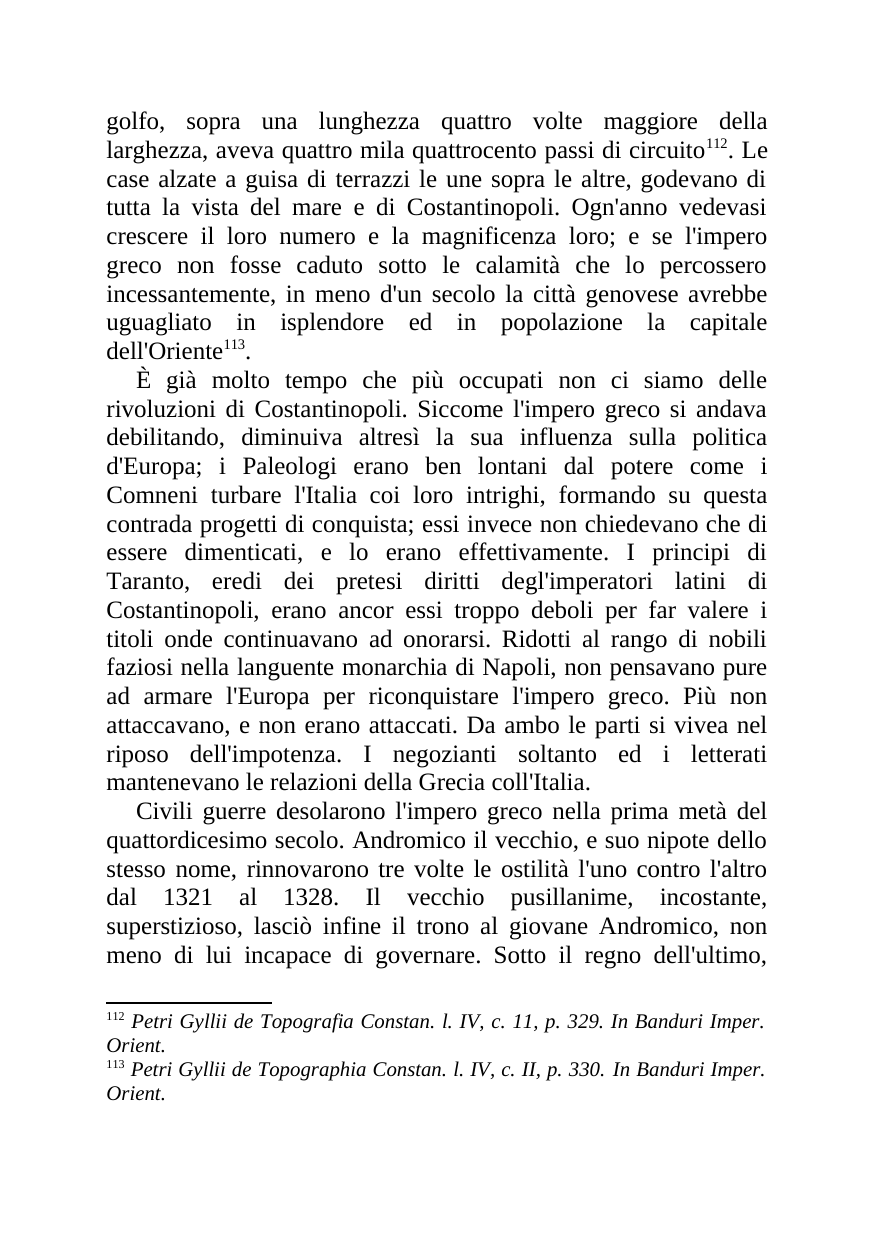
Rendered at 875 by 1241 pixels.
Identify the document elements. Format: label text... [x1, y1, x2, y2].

text Petri Gyllii de Topographia Constan. l. IV, c. II, p. 330. In Banduri Imper. Orient. [106, 1057, 768, 1105]
text È già molto tempo che più occupati non ci siamo delle rivoluzioni di Costantinopoli. Siccome l'impero greco si andava debilitando, diminuiva altresì la sua influenza sulla politica d'Europa; i Paleologi erano ben lontani dal potere come i Comneni turbare l'Italia coi loro intrighi, formando su questa contrada progetti di conquista; essi invece non chiedevano che di essere dimenticati, e lo erano effettivamente. I principi di Taranto, eredi dei pretesi diritti degl'imperatori latini di Costantinopoli, erano ancor essi troppo deboli per far valere i titoli onde continuavano ad onorarsi. Ridotti al rango di nobili faziosi nella languente monarchia di Napoli, non pensavano pure ad armare l'Europa per riconquistare l'impero greco. Più non attaccavano, e non erano attaccati. Da ambo le parti si vivea nel riposo dell'impotenza. I negozianti soltanto ed i letterati mantenevano le relazioni della Grecia coll'Italia. [106, 365, 768, 796]
text golfo, sopra una lunghezza quattro volte maggiore della larghezza, aveva quattro mila quattrocento passi di circuito. Le case alzate a guisa di terrazzi le une sopra le altre, godevano di tutta la vista del mare e di Costantinopoli. Ogn'anno vedevasi crescere il loro numero e la magnificenza loro; e se l'impero greco non fosse caduto sotto le calamità che lo percossero incessantemente, in meno d'un secolo la città genovese avrebbe uguagliato in isplendore ed in popolazione la capitale dell'Oriente. [106, 106, 768, 365]
text Petri Gyllii de Topografia Constan. l. IV, c. 11, p. 329. In Banduri Imper. Orient. [106, 1009, 768, 1057]
text Civili guerre desolarono l'impero greco nella prima metà del quattordicesimo secolo. Andromico il vecchio, e suo nipote dello stesso nome, rinnovarono tre volte le ostilità l'uno contro l'altro dal 1321 al 1328. Il vecchio pusillanime, incostante, superstizioso, lasciò infine il trono al giovane Andromico, non meno di lui incapace di governare. Sotto il regno dell'ultimo, [106, 796, 768, 969]
